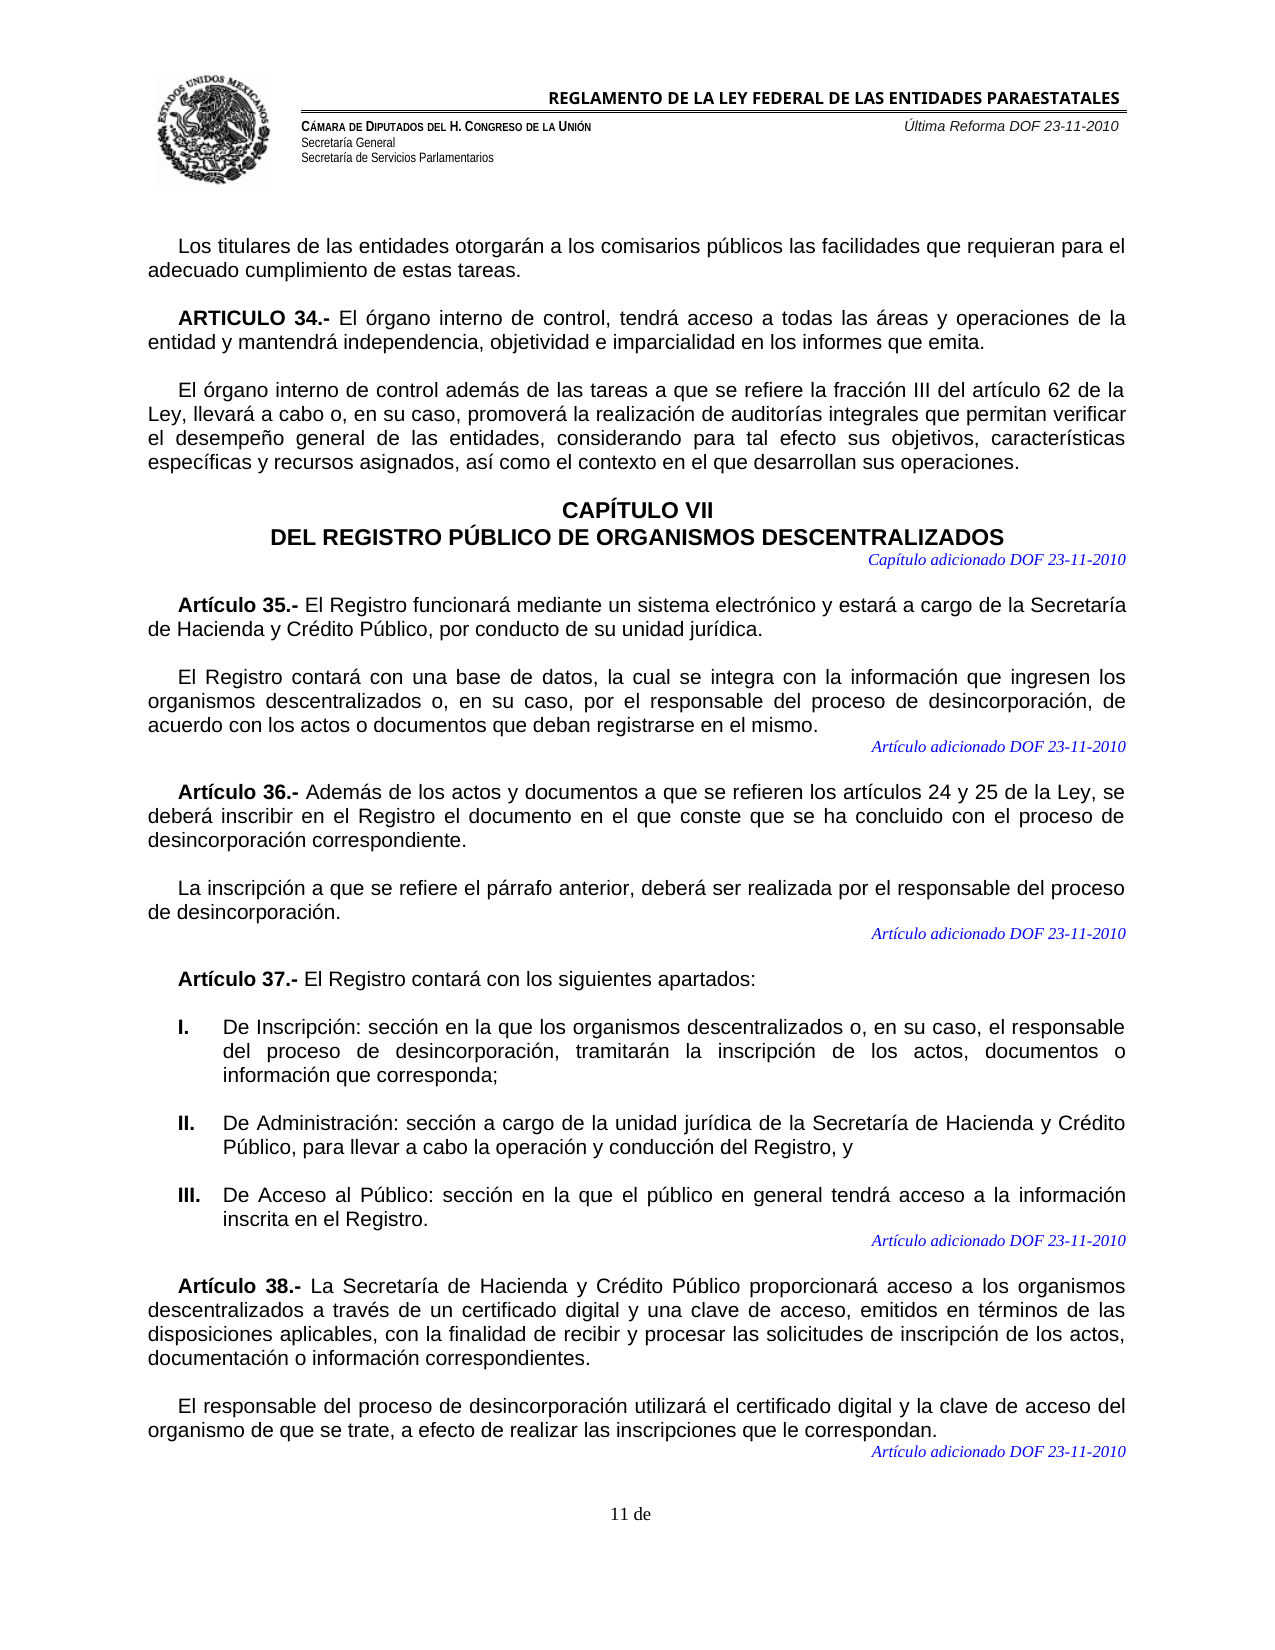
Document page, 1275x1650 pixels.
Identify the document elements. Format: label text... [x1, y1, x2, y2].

text El órgano interno de control además de las tareas a que se refiere la fracción III del artículo 62 de la Ley, llevará a cabo o, en su caso, promoverá la realización de auditorías integrales que permitan verificar el desempeño general de las entidades, considerando para tal efecto sus objetivos, características específicas y recursos asignados, así como el contexto en el que desarrollan sus operaciones. [148, 378, 1127, 473]
text Artículo adicionado DOF 23-11-2010 [148, 737, 1127, 756]
text Artículo 37.- El Registro contará con los siguientes apartados: [148, 967, 1127, 991]
text Artículo 38.- La Secretaría de Hacienda y Crédito Público proporcionará acceso a los organismos descentralizados a través de un certificado digital y una clave de acceso, emitidos en términos de las disposiciones aplicables, con la finalidad de recibir y procesar las solicitudes de inscripción de los actos, documentación o información correspondientes. [148, 1274, 1127, 1369]
text Artículo adicionado DOF 23-11-2010 [148, 1441, 1127, 1461]
text Los titulares de las entidades otorgarán a los comisarios públicos las facilidades que requieran para el adecuado cumplimiento de estas tareas. [148, 234, 1127, 282]
text Artículo 35.- El Registro funcionará mediante un sistema electrónico y estará a cargo de la Secretaría de Hacienda y Crédito Público, por conducto de su unidad jurídica. [148, 593, 1127, 641]
text DEL REGISTRO PÚBLICO DE ORGANISMOS DESCENTRALIZADOS [148, 524, 1127, 550]
text CAPÍTULO VII [148, 497, 1127, 524]
text La inscripción a que se refiere el párrafo anterior, deberá ser realizada por el responsable del proceso de desincorporación. [148, 876, 1127, 924]
text Artículo adicionado DOF 23-11-2010 [148, 924, 1127, 943]
text Artículo 36.- Además de los actos y documentos a que se refieren los artículos 24 y 25 de la Ley, se deberá inscribir en el Registro el documento en el que conste que se ha concluido con el proceso de desincorporación correspondiente. [148, 780, 1127, 852]
text I. De Inscripción: sección en la que los organismos descentralizados o, en su caso, el responsable del proceso de desincorporación, tramitarán la inscripción de los actos, documentos o información que corresponda; [178, 1015, 1127, 1087]
text Artículo adicionado DOF 23-11-2010 [148, 1231, 1127, 1250]
text II. De Administración: sección a cargo de la unidad jurídica de la Secretaría de Hacienda y Crédito Público, para llevar a cabo la operación y conducción del Registro, y [178, 1111, 1127, 1159]
text III. De Acceso al Público: sección en la que el público en general tendrá acceso a la información inscrita en el Registro. [178, 1183, 1127, 1231]
text El responsable del proceso de desincorporación utilizará el certificado digital y la clave de acceso del organismo de que se trate, a efecto de realizar las inscripciones que le correspondan. [148, 1393, 1127, 1441]
text El Registro contará con una base de datos, la cual se integra con la información que ingresen los organismos descentralizados o, en su caso, por el responsable del proceso de desincorporación, de acuerdo con los actos o documentos que deban registrarse en el mismo. [148, 665, 1127, 737]
text Capítulo adicionado DOF 23-11-2010 [148, 550, 1127, 569]
text ARTICULO 34.- El órgano interno de control, tendrá acceso a todas las áreas y operaciones de la entidad y mantendrá independencia, objetividad e imparcialidad en los informes que emita. [148, 306, 1127, 354]
